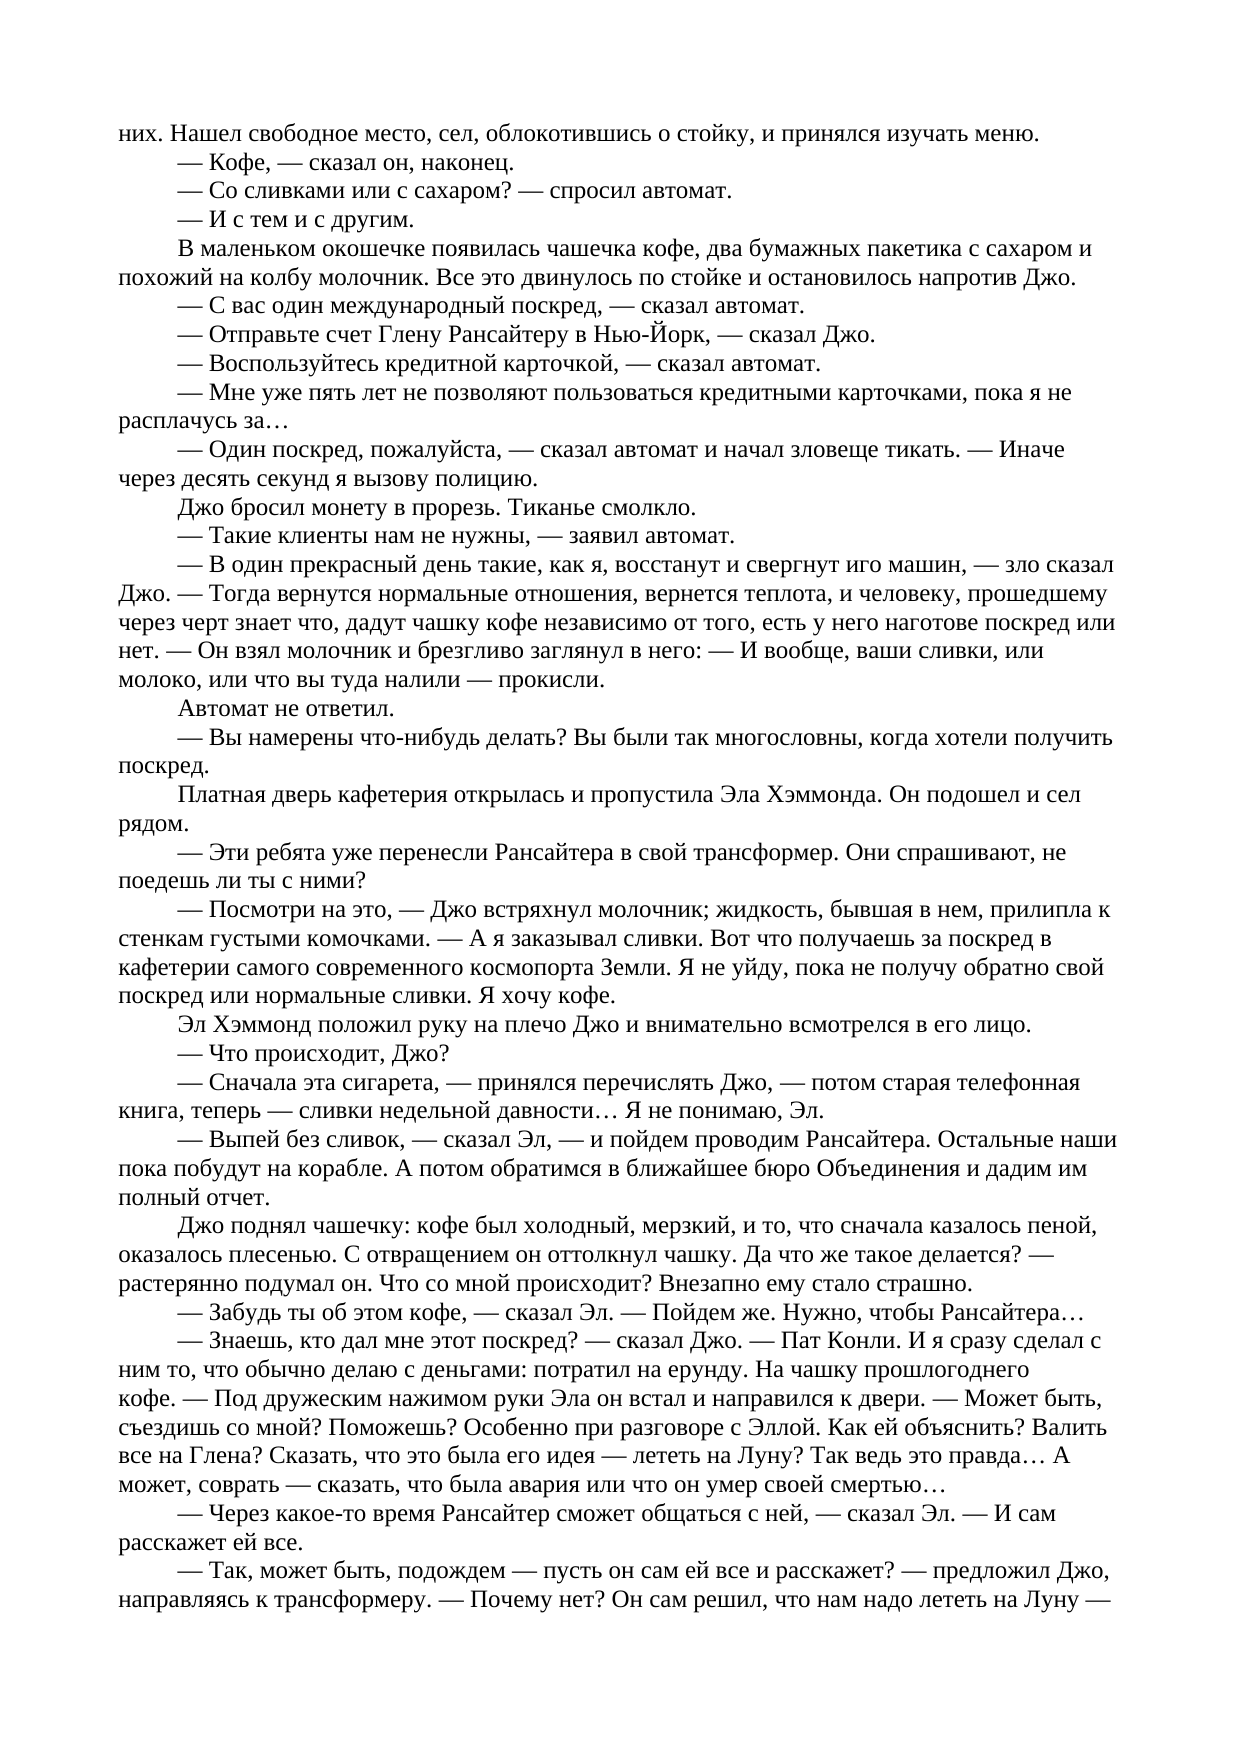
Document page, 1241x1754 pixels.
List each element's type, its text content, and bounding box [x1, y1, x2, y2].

text — С вас один международный поскред, — сказал автомат. [118, 291, 1122, 319]
text — Вы намерены что-нибудь делать? Вы были так многословны, когда хотели получить поскред. [118, 722, 1122, 779]
text — Знаешь, кто дал мне этот поскред? — сказал Джо. — Пат Конли. И я сразу сделал с ним то, что обычно делаю с деньгами: потратил на ерунду. На чашку прошлогоднего кофе. — Под дружеским нажимом руки Эла он встал и направился к двери. — Может быть, съездишь со мной? Поможешь? Особенно при разговоре с Эллой. Как ей объяснить? Валить все на Глена? Сказать, что это была его идея — лететь на Луну? Так ведь это правда… А может, соврать — сказать, что была авария или что он умер своей смертью… [118, 1326, 1122, 1498]
text — Кофе, — сказал он, наконец. [118, 147, 1122, 176]
text — Мне уже пять лет не позволяют пользоваться кредитными карточками, пока я не расплачусь за… [118, 377, 1122, 434]
text — Что происходит, Джо? [118, 1038, 1122, 1067]
text — Воспользуйтесь кредитной карточкой, — сказал автомат. [118, 348, 1122, 377]
text — Сначала эта сигарета, — принялся перечислять Джо, — потом старая телефонная книга, теперь — сливки недельной давности… Я не понимаю, Эл. [118, 1067, 1122, 1124]
text Автомат не ответил. [118, 693, 1122, 722]
text Платная дверь кафетерия открылась и пропустила Эла Хэммонда. Он подошел и сел рядом. [118, 779, 1122, 837]
text Джо поднял чашечку: кофе был холодный, мерзкий, и то, что сначала казалось пеной, оказалось плесенью. С отвращением он оттолкнул чашку. Да что же такое делается? — растерянно подумал он. Что со мной происходит? Внезапно ему стало страшно. [118, 1211, 1122, 1297]
text — Отправьте счет Глену Рансайтеру в Нью-Йорк, — сказал Джо. [118, 319, 1122, 348]
text — Посмотри на это, — Джо встряхнул молочник; жидкость, бывшая в нем, прилипла к стенкам густыми комочками. — А я заказывал сливки. Вот что получаешь за поскред в кафетерии самого современного космопорта Земли. Я не уйду, пока не получу обратно свой поскред или нормальные сливки. Я хочу кофе. [118, 894, 1122, 1009]
text — В один прекрасный день такие, как я, восстанут и свергнут иго машин, — зло сказал Джо. — Тогда вернутся нормальные отношения, вернется теплота, и человеку, прошедшему через черт знает что, дадут чашку кофе независимо от того, есть у него наготове поскред или нет. — Он взял молочник и брезгливо заглянул в него: — И вообще, ваши сливки, или молоко, или что вы туда налили — прокисли. [118, 549, 1122, 693]
text В маленьком окошечке появилась чашечка кофе, два бумажных пакетика с сахаром и похожий на колбу молочник. Все это двинулось по стойке и остановилось напротив Джо. [118, 233, 1122, 291]
text — Через какое-то время Рансайтер сможет общаться с ней, — сказал Эл. — И сам расскажет ей все. [118, 1498, 1122, 1556]
text — Эти ребята уже перенесли Рансайтера в свой трансформер. Они спрашивают, не поедешь ли ты с ними? [118, 837, 1122, 894]
text — Так, может быть, подождем — пусть он сам ей все и расскажет? — предложил Джо, направляясь к трансформеру. — Почему нет? Он сам решил, что нам надо лететь на Луну — [118, 1556, 1122, 1613]
text — Со сливками или с сахаром? — спросил автомат. [118, 176, 1122, 204]
text них. Нашел свободное место, сел, облокотившись о стойку, и принялся изучать меню. [118, 118, 1122, 147]
text — Выпей без сливок, — сказал Эл, — и пойдем проводим Рансайтера. Остальные наши пока побудут на корабле. А потом обратимся в ближайшее бюро Объединения и дадим им полный отчет. [118, 1124, 1122, 1211]
text — Забудь ты об этом кофе, — сказал Эл. — Пойдем же. Нужно, чтобы Рансайтера… [118, 1297, 1122, 1326]
text — И с тем и с другим. [118, 204, 1122, 233]
text Джо бросил монету в прорезь. Тиканье смолкло. [118, 492, 1122, 521]
text Эл Хэммонд положил руку на плечо Джо и внимательно всмотрелся в его лицо. [118, 1009, 1122, 1038]
text — Один поскред, пожалуйста, — сказал автомат и начал зловеще тикать. — Иначе через десять секунд я вызову полицию. [118, 434, 1122, 492]
text — Такие клиенты нам не нужны, — заявил автомат. [118, 521, 1122, 549]
